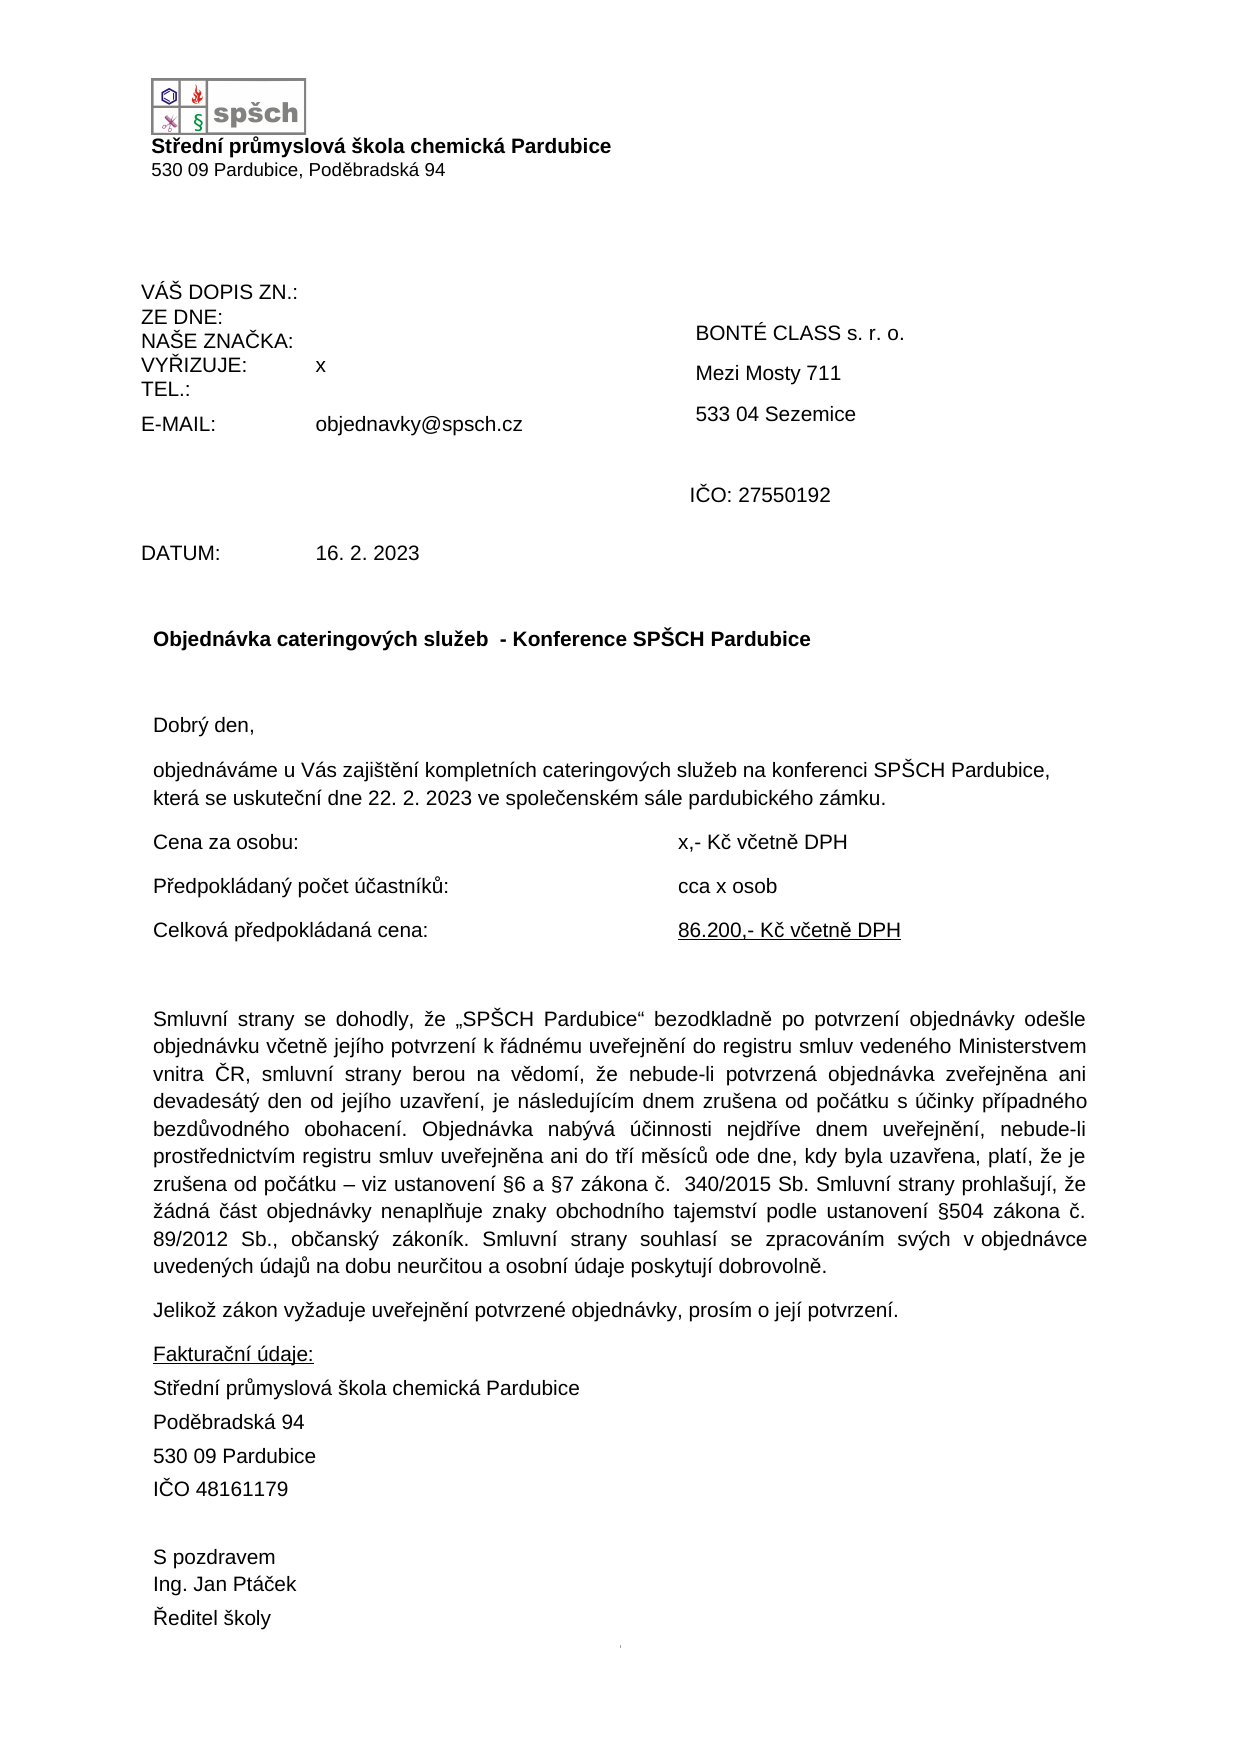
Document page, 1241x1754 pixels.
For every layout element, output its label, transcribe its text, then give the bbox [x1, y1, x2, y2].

table_cell ZE DNE: [141, 305, 315, 329]
text Celková předpokládaná cena: 86.200,- Kč včetně DPH [153, 918, 1087, 942]
table_cell 16. 2. 2023 [315, 436, 531, 564]
table_cell VYŘIZUJE: [141, 353, 315, 377]
table_header VÁŠ DOPIS ZN.: [141, 280, 315, 305]
picture [151, 78, 307, 135]
text S pozdravem Ing. Jan Ptáček [153, 1545, 1087, 1596]
text Jelikož zákon vyžaduje uveřejnění potvrzené objednávky, prosím o její potvrzení. [153, 1298, 1087, 1322]
table_cell [315, 329, 531, 353]
table_cell NAŠE ZNAČKA: [141, 329, 315, 353]
table_cell x [315, 353, 531, 377]
text Střední průmyslová škola chemická Pardubice [153, 1376, 1087, 1400]
text Objednávka cateringových služeb - Konference SPŠCH Pardubice [153, 627, 1087, 651]
table_header [531, 280, 655, 564]
text Ředitel školy [153, 1606, 1087, 1630]
text Cena za osobu: x,- Kč včetně DPH [153, 830, 1087, 854]
table_cell DATUM: [141, 436, 315, 564]
table_cell E-MAIL: [141, 412, 315, 436]
table_header [315, 280, 531, 305]
text IČO 48161179 [153, 1477, 1087, 1501]
table_cell [315, 305, 531, 329]
text Poděbradská 94 [153, 1410, 1087, 1434]
table_cell [315, 377, 531, 412]
text Dobrý den, [153, 713, 1087, 737]
table_cell TEL.: [141, 377, 315, 412]
text Smluvní strany se dohodly, že „SPŠCH Pardubice“ bezodkladně po potvrzení objednávky odešle objednávku včetně jejího potvrzení k řádnému uveřejnění do registru smluv vedeného Ministerstvem vnitra ČR, smluvní strany berou na vědomí, že nebude-li potvrzená objednávka zveřejněna ani devadesátý den od jejího uzavření, je následujícím dnem zrušena od počátku s účinky případného bezdůvodného obohacení. Objednávka nabývá účinnosti nejdříve dnem uveřejnění, nebude-li prostřednictvím registru smluv uveřejněna ani do tří měsíců ode dne, kdy byla uzavřena, platí, že je zrušena od počátku – viz ustanovení §6 a §7 zákona č. 340/2015 Sb. Smluvní strany prohlašují, že žádná část objednávky nenaplňuje znaky obchodního tajemství podle ustanovení §504 zákona č. 89/2012 Sb., občanský zákoník. Smluvní strany souhlasí se zpracováním svých v objednávce uvedených údajů na dobu neurčitou a osobní údaje poskytují dobrovolně. [153, 1006, 1087, 1278]
text Fakturační údaje: [153, 1342, 1087, 1366]
table_cell objednavky@spsch.cz [315, 412, 531, 436]
text objednáváme u Vás zajištění kompletních cateringových služeb na konferenci SPŠCH Pardubice, která se uskuteční dne 22. 2. 2023 ve společenském sále pardubického zámku. [153, 758, 1087, 809]
text 530 09 Pardubice [153, 1443, 1087, 1467]
table_header BONTÉ CLASS s. r. o. Mezi Mosty 711 533 04 Sezemice IČO: 27550192 [655, 280, 1081, 564]
text Předpokládaný počet účastníků: cca x osob [153, 874, 1087, 898]
